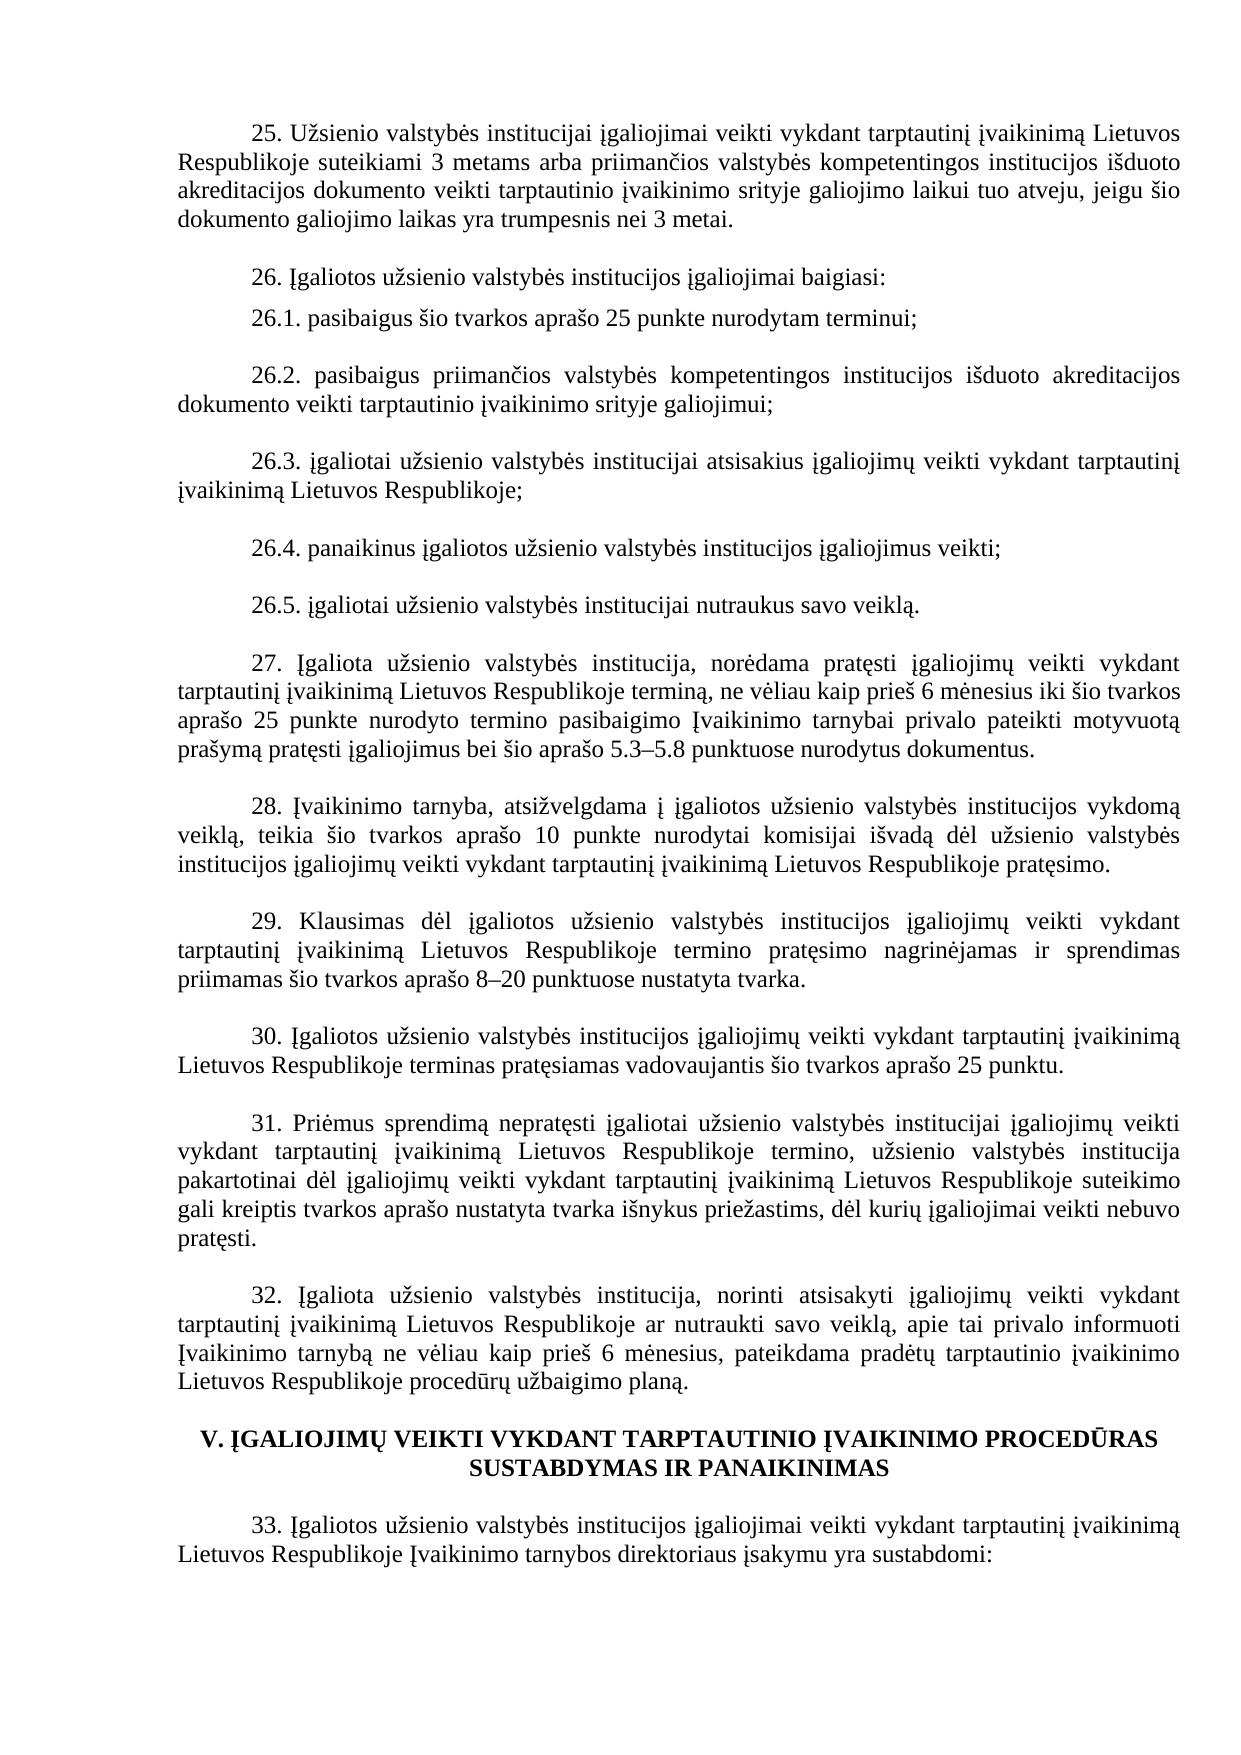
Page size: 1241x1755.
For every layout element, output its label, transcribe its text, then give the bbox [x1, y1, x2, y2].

text 29. Klausimas dėl įgaliotos užsienio valstybės institucijos įgaliojimų veikti vykdant tarptautinį įvaikinimą Lietuvos Respublikoje termino pratęsimo nagrinėjamas ir sprendimas priimamas šio tvarkos aprašo 8–20 punktuose nustatyta tvarka. [177, 906, 1181, 993]
text 28. Įvaikinimo tarnyba, atsižvelgdama į įgaliotos užsienio valstybės institucijos vykdomą veiklą, teikia šio tvarkos aprašo 10 punkte nurodytai komisijai išvadą dėl užsienio valstybės institucijos įgaliojimų veikti vykdant tarptautinį įvaikinimą Lietuvos Respublikoje pratęsimo. [177, 791, 1181, 878]
text 26.1. pasibaigus šio tvarkos aprašo 25 punkte nurodytam terminui; [177, 303, 1181, 331]
text 26.3. įgaliotai užsienio valstybės institucijai atsisakius įgaliojimų veikti vykdant tarptautinį įvaikinimą Lietuvos Respublikoje; [177, 446, 1181, 504]
text 26. Įgaliotos užsienio valstybės institucijos įgaliojimai baigiasi: [177, 262, 1181, 291]
text 32. Įgaliota užsienio valstybės institucija, norinti atsisakyti įgaliojimų veikti vykdant tarptautinį įvaikinimą Lietuvos Respublikoje ar nutraukti savo veiklą, apie tai privalo informuoti Įvaikinimo tarnybą ne vėliau kaip prieš 6 mėnesius, pateikdama pradėtų tarptautinio įvaikinimo Lietuvos Respublikoje procedūrų užbaigimo planą. [177, 1280, 1181, 1395]
text 33. Įgaliotos užsienio valstybės institucijos įgaliojimai veikti vykdant tarptautinį įvaikinimą Lietuvos Respublikoje Įvaikinimo tarnybos direktoriaus įsakymu yra sustabdomi: [177, 1510, 1181, 1568]
text V. ĮGALIOJIMŲ VEIKTI VYKDANT TARPTAUTINIO ĮVAIKINIMO PROCEDŪRAS SUSTABDYMAS IR PANAIKINIMAS [177, 1424, 1181, 1481]
text 26.2. pasibaigus priimančios valstybės kompetentingos institucijos išduoto akreditacijos dokumento veikti tarptautinio įvaikinimo srityje galiojimui; [177, 360, 1181, 418]
text 25. Užsienio valstybės institucijai įgaliojimai veikti vykdant tarptautinį įvaikinimą Lietuvos Respublikoje suteikiami 3 metams arba priimančios valstybės kompetentingos institucijos išduoto akreditacijos dokumento veikti tarptautinio įvaikinimo srityje galiojimo laikui tuo atveju, jeigu šio dokumento galiojimo laikas yra trumpesnis nei 3 metai. [177, 118, 1181, 233]
text 26.4. panaikinus įgaliotos užsienio valstybės institucijos įgaliojimus veikti; [177, 533, 1181, 561]
text 30. Įgaliotos užsienio valstybės institucijos įgaliojimų veikti vykdant tarptautinį įvaikinimą Lietuvos Respublikoje terminas pratęsiamas vadovaujantis šio tvarkos aprašo 25 punktu. [177, 1021, 1181, 1079]
text 31. Priėmus sprendimą nepratęsti įgaliotai užsienio valstybės institucijai įgaliojimų veikti vykdant tarptautinį įvaikinimą Lietuvos Respublikoje termino, užsienio valstybės institucija pakartotinai dėl įgaliojimų veikti vykdant tarptautinį įvaikinimą Lietuvos Respublikoje suteikimo gali kreiptis tvarkos aprašo nustatyta tvarka išnykus priežastims, dėl kurių įgaliojimai veikti nebuvo pratęsti. [177, 1108, 1181, 1251]
text 27. Įgaliota užsienio valstybės institucija, norėdama pratęsti įgaliojimų veikti vykdant tarptautinį įvaikinimą Lietuvos Respublikoje terminą, ne vėliau kaip prieš 6 mėnesius iki šio tvarkos aprašo 25 punkte nurodyto termino pasibaigimo Įvaikinimo tarnybai privalo pateikti motyvuotą prašymą pratęsti įgaliojimus bei šio aprašo 5.3–5.8 punktuose nurodytus dokumentus. [177, 648, 1181, 763]
text 26.5. įgaliotai užsienio valstybės institucijai nutraukus savo veiklą. [177, 590, 1181, 619]
